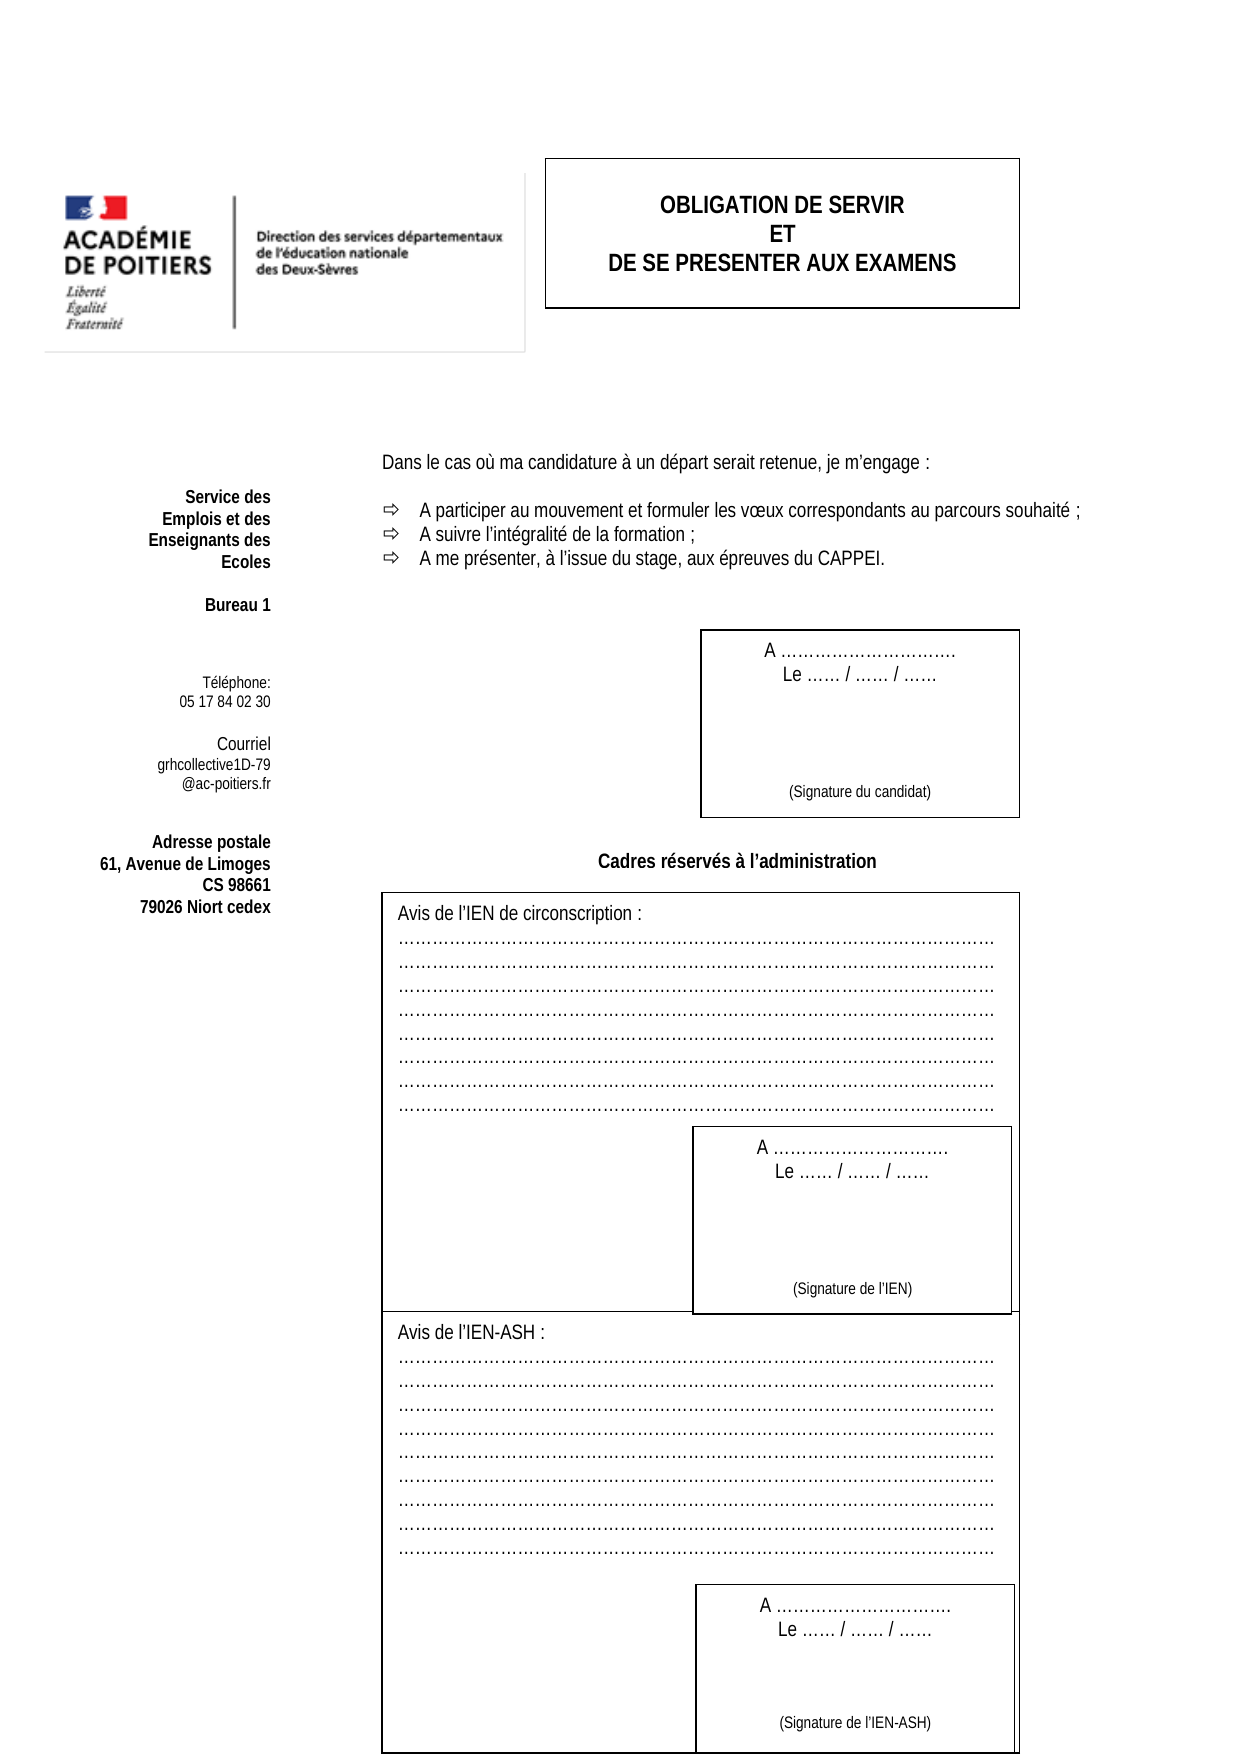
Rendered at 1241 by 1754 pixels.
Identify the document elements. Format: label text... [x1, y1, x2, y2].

text …………………………………………………………………………………………… [398, 1535, 1003, 1559]
text …………………………………………………………………………………………… [398, 1068, 1003, 1092]
list A me présenter, à l’issue du stage, aux épreuves du CAPPEI. [382, 546, 1137, 570]
text Enseignants des [38, 529, 271, 551]
text …………………………………………………………………………………………… [398, 1487, 1003, 1511]
text ………………………………………………………………………………………………………………………………………………………………………………………… [398, 1344, 1003, 1392]
text (Signature du candidat) [716, 782, 1003, 801]
list A suivre l’intégralité de la formation ; [382, 522, 1137, 546]
text Dans le cas où ma candidature à un départ serait retenue, je m’engage : [382, 450, 1137, 474]
text ET [561, 219, 1004, 248]
text A …………………………. [709, 1135, 996, 1159]
text (Signature de l’IEN-ASH) [712, 1713, 999, 1732]
subtitle Cadres réservés à l’administration [397, 849, 1004, 867]
text …………………………………………………………………………………………… [398, 1439, 1003, 1463]
text @ac-poitiers.fr [105, 773, 271, 793]
text 61, Avenue de Limoges [38, 853, 271, 874]
text …………………………………………………………………………………………… [398, 1021, 1003, 1044]
text Bureau 1 [38, 594, 271, 615]
text …………………………………………………………………………………………… [398, 1511, 1003, 1535]
list A participer au mouvement et formuler les vœux correspondants au parcours souhaité ; [382, 498, 1137, 522]
text grhcollective1D-79 [105, 754, 271, 773]
text …………………………………………………………………………………………… [398, 1044, 1003, 1068]
text Ecoles [38, 551, 271, 572]
text Courriel [38, 733, 271, 754]
text …………………………………………………………………………………………… [398, 1463, 1003, 1487]
text (Signature de l’IEN) [709, 1279, 996, 1298]
text …………………………………………………………………………………………… [398, 1416, 1003, 1439]
text DE SE PRESENTER AUX EXAMENS [561, 248, 1004, 276]
text Emplois et des [38, 508, 271, 529]
text …………………………………………………………………………………………… [398, 973, 1003, 997]
text A …………………………. [712, 1593, 999, 1617]
text …………………………………………………………………………………………… [398, 997, 1003, 1021]
text Avis de l’IEN-ASH : [398, 1320, 1003, 1344]
text …………………………………………………………………………………………… [398, 1392, 1003, 1416]
text Avis de l’IEN de circonscription : ………………………………………………………………………………………………………………………………………………………………………………………… [398, 901, 1003, 973]
text Le …… / …… / …… [709, 1159, 996, 1183]
text Téléphone: [38, 673, 271, 692]
text …………………………………………………………………………………………… [398, 1092, 1003, 1116]
text 79026 Niort cedex [38, 896, 271, 917]
text OBLIGATION DE SERVIR [561, 190, 1004, 219]
text Le …… / …… / …… [712, 1617, 999, 1641]
text Adresse postale [38, 831, 271, 853]
picture [44, 173, 527, 354]
text CS 98661 [38, 874, 271, 896]
text Le …… / …… / …… [716, 662, 1003, 686]
text 05 17 84 02 30 [38, 692, 271, 711]
text Service des [38, 486, 271, 508]
text A …………………………. [716, 638, 1003, 662]
